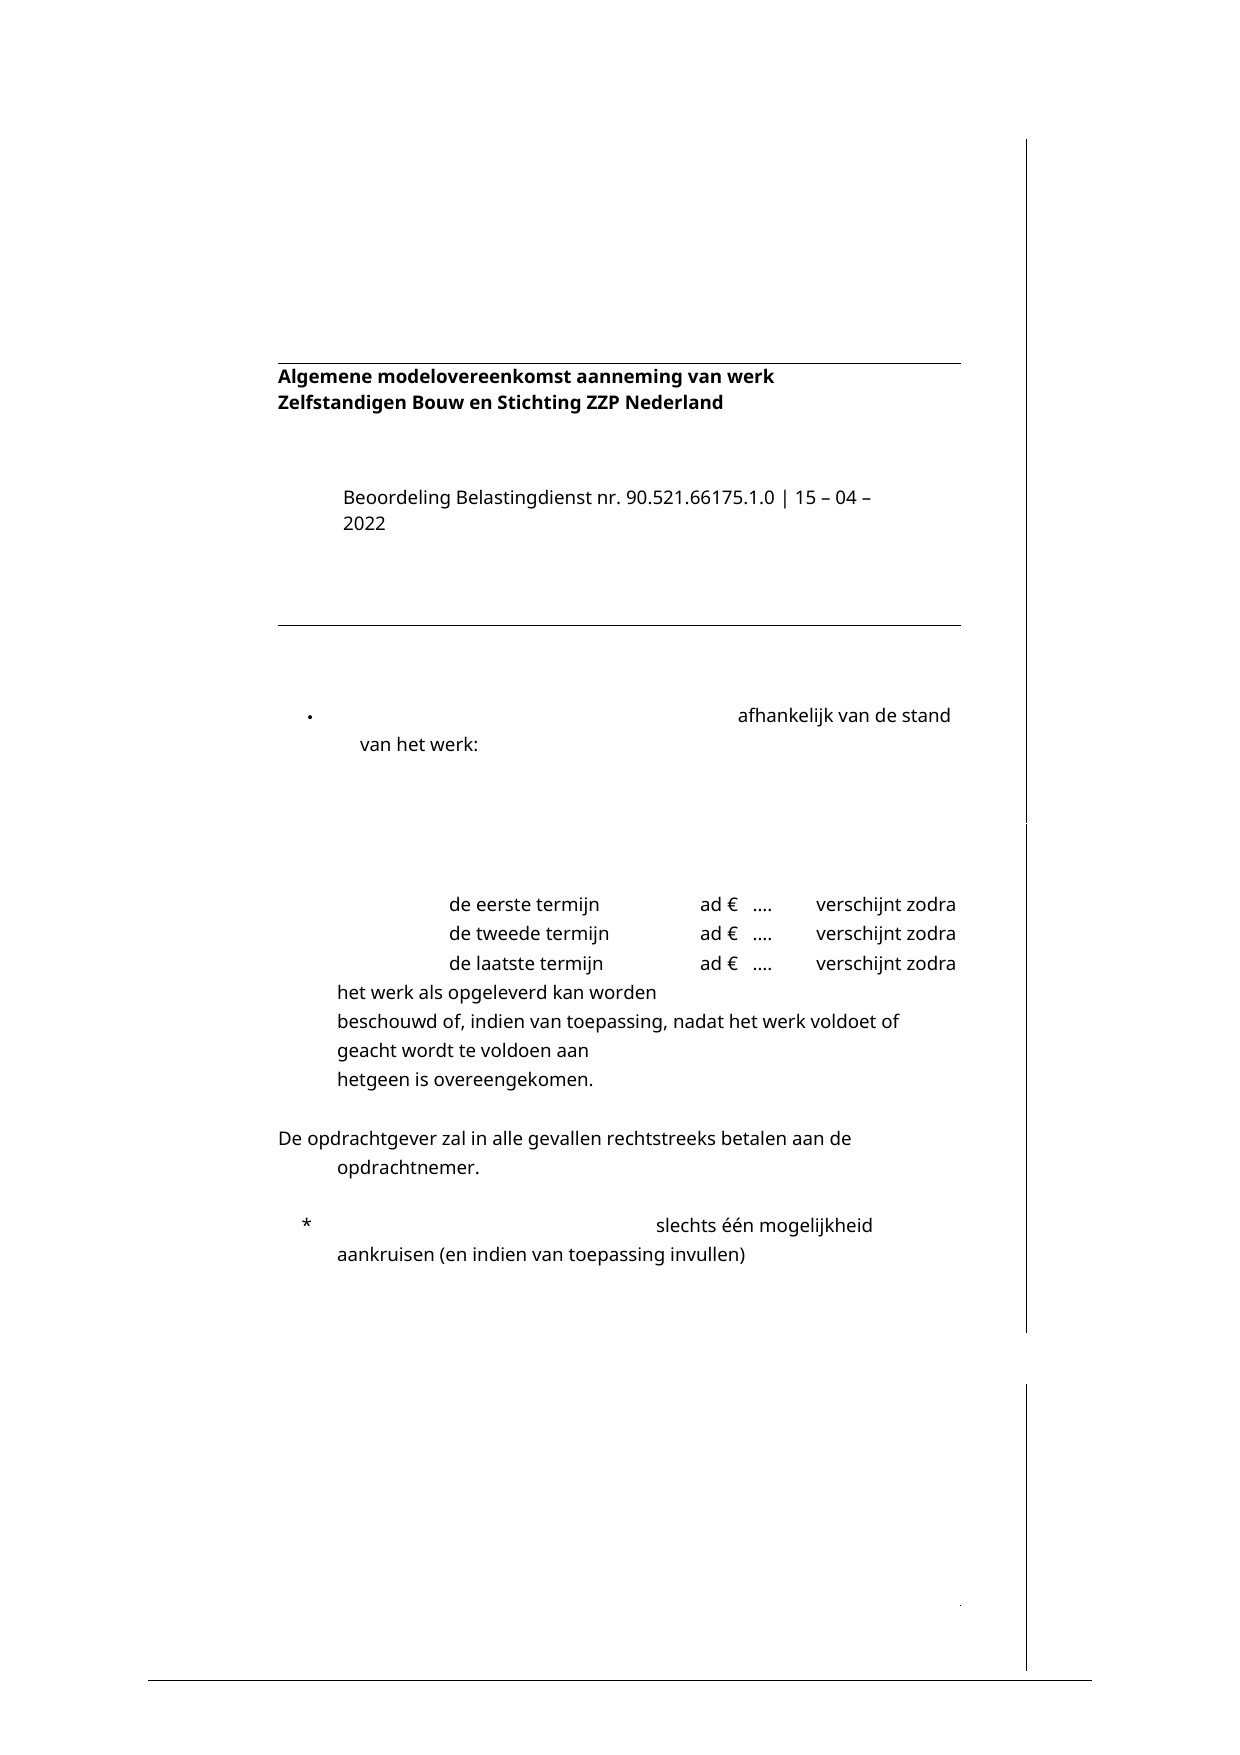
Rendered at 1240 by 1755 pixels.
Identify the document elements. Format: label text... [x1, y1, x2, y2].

text De opdrachtgever zal in alle gevallen rechtstreeks betalen aan de opdrachtnemer. [214, 1056, 1025, 1144]
text de laatste termijn ad € …. verschijnt zodra het werk als opgeleverd kan worden beschouwd of, indien van toepassing, nadat het werk voldoet of geacht wordt te voldoen aan hetgeen is overeengekomen. [214, 881, 1025, 1056]
text * slechts één mogelijkheid aankruisen (en indien van toepassing invullen) [214, 1144, 1025, 1332]
list afhankelijk van de stand van het werk: [243, 691, 1025, 822]
list [243, 635, 1025, 690]
text de tweede termijn ad € …. verschijnt zodra [214, 852, 1025, 881]
text de eerste termijn ad € …. verschijnt zodra [214, 824, 1025, 852]
